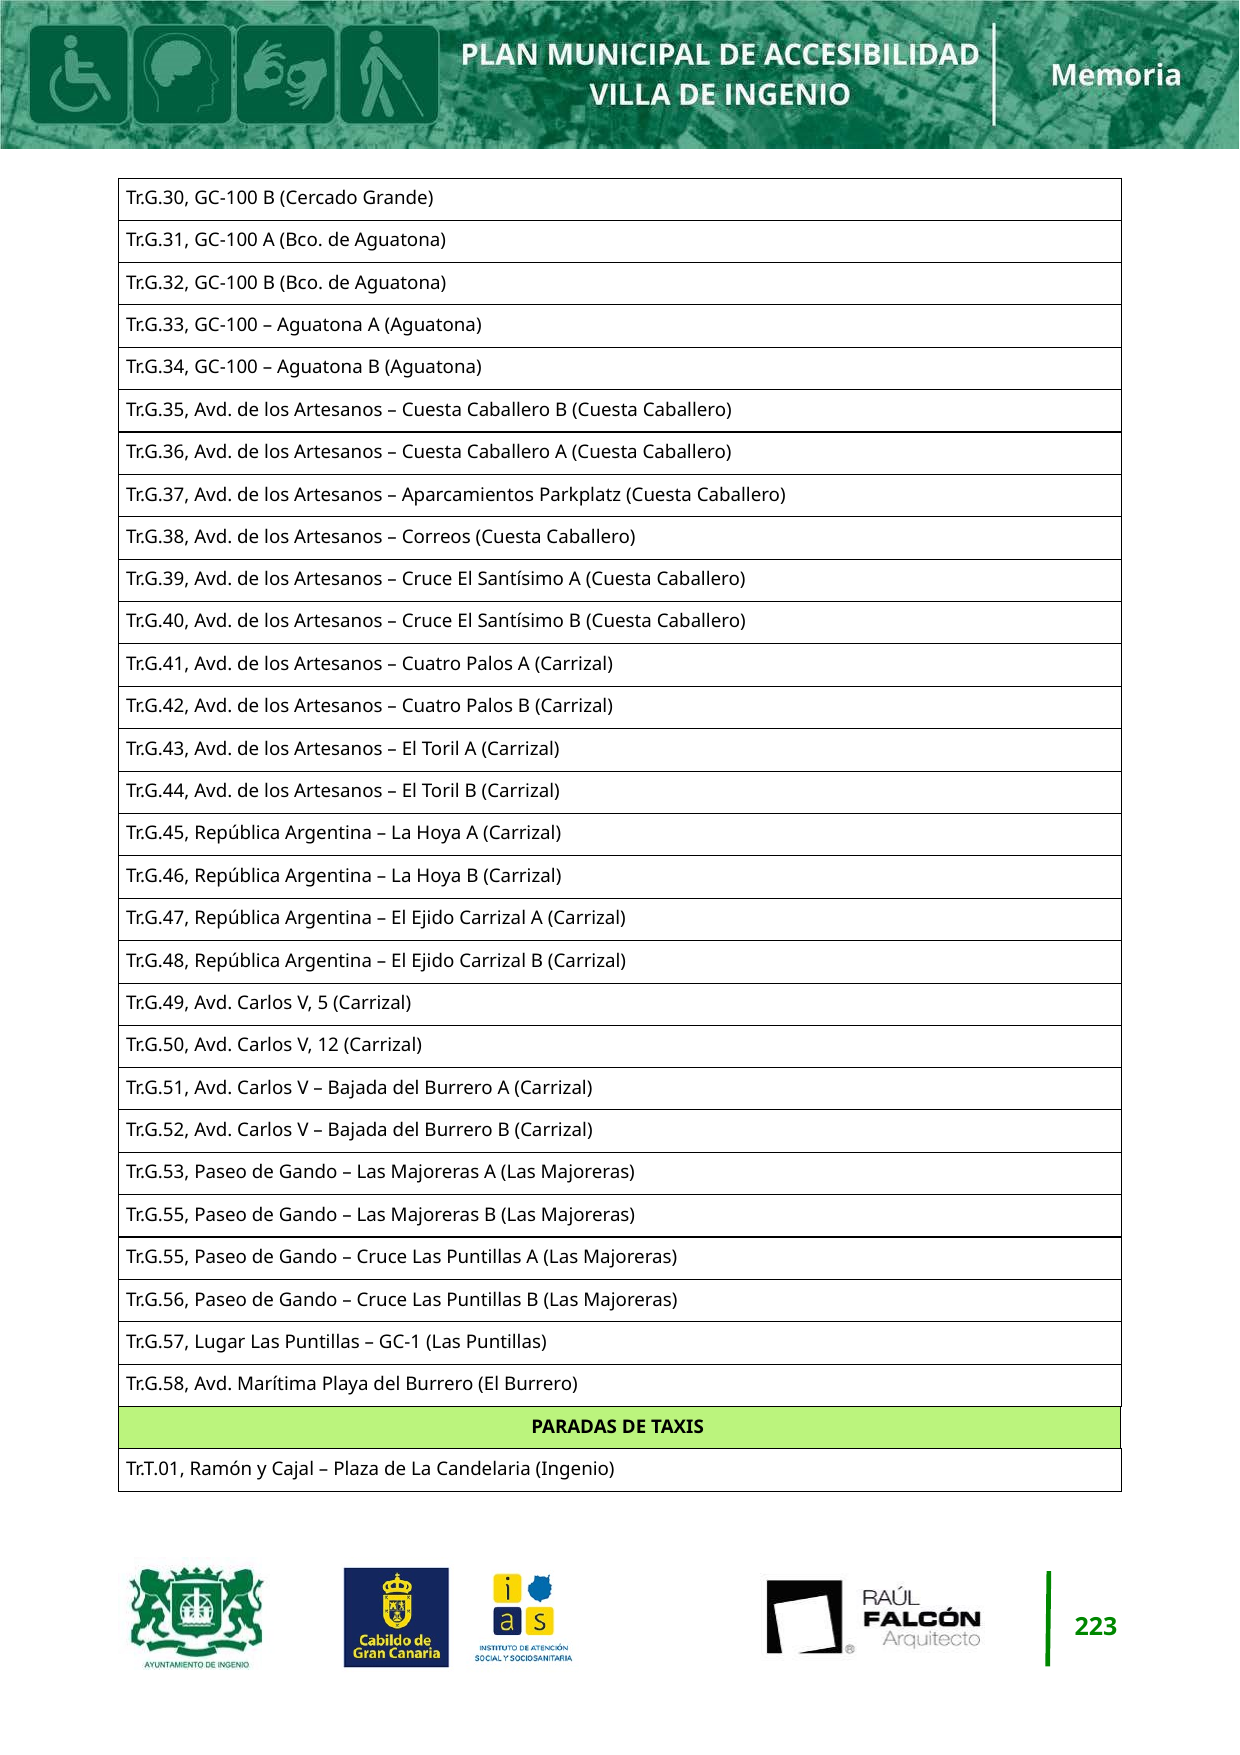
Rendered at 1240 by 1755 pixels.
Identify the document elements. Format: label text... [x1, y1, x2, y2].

table_cell Tr.G.33, GC-100 – Aguatona A (Aguatona) [119, 305, 1121, 347]
table_cell Tr.G.38, Avd. de los Artesanos – Correos (Cuesta Caballero) [119, 517, 1121, 559]
table_cell Tr.G.50, Avd. Carlos V, 12 (Carrizal) [119, 1026, 1121, 1067]
table_cell Tr.G.37, Avd. de los Artesanos – Aparcamientos Parkplatz (Cuesta Caballero) [119, 475, 1121, 516]
table_cell Tr.G.47, República Argentina – El Ejido Carrizal A (Carrizal) [119, 899, 1121, 940]
table_cell Tr.G.57, Lugar Las Puntillas – GC-1 (Las Puntillas) [119, 1322, 1121, 1364]
table_cell Tr.G.56, Paseo de Gando – Cruce Las Puntillas B (Las Majoreras) [119, 1280, 1121, 1321]
table_cell Tr.G.55, Paseo de Gando – Cruce Las Puntillas A (Las Majoreras) [119, 1238, 1121, 1279]
table_cell Tr.G.48, República Argentina – El Ejido Carrizal B (Carrizal) [119, 941, 1121, 982]
table_cell Tr.G.36, Avd. de los Artesanos – Cuesta Caballero A (Cuesta Caballero) [119, 433, 1121, 474]
table_cell Tr.G.44, Avd. de los Artesanos – El Toril B (Carrizal) [119, 772, 1121, 813]
table_cell Tr.G.55, Paseo de Gando – Las Majoreras B (Las Majoreras) [119, 1195, 1121, 1236]
table_cell Tr.G.46, República Argentina – La Hoya B (Carrizal) [119, 856, 1121, 898]
table_cell Tr.G.53, Paseo de Gando – Las Majoreras A (Las Majoreras) [119, 1153, 1121, 1194]
table_cell Tr.G.35, Avd. de los Artesanos – Cuesta Caballero B (Cuesta Caballero) [119, 390, 1121, 431]
table_cell Tr.T.01, Ramón y Cajal – Plaza de La Candelaria (Ingenio) [119, 1449, 1121, 1491]
table_cell Tr.G.43, Avd. de los Artesanos – El Toril A (Carrizal) [119, 729, 1121, 771]
table_cell Tr.G.45, República Argentina – La Hoya A (Carrizal) [119, 814, 1121, 855]
table_cell Tr.G.51, Avd. Carlos V – Bajada del Burrero A (Carrizal) [119, 1068, 1121, 1109]
table_cell Tr.G.58, Avd. Marítima Playa del Burrero (El Burrero) [119, 1365, 1121, 1406]
table_cell Tr.G.40, Avd. de los Artesanos – Cruce El Santísimo B (Cuesta Caballero) [119, 602, 1121, 643]
table_cell Tr.G.32, GC-100 B (Bco. de Aguatona) [119, 263, 1121, 304]
table_cell Tr.G.49, Avd. Carlos V, 5 (Carrizal) [119, 984, 1121, 1024]
table_cell Tr.G.42, Avd. de los Artesanos – Cuatro Palos B (Carrizal) [119, 687, 1121, 728]
table_cell Tr.G.52, Avd. Carlos V – Bajada del Burrero B (Carrizal) [119, 1110, 1121, 1152]
table_cell Tr.G.34, GC-100 – Aguatona B (Aguatona) [119, 348, 1121, 389]
table_cell Tr.G.30, GC-100 B (Cercado Grande) [119, 179, 1121, 219]
table_cell Tr.G.39, Avd. de los Artesanos – Cruce El Santísimo A (Cuesta Caballero) [119, 560, 1121, 601]
table_cell Tr.G.41, Avd. de los Artesanos – Cuatro Palos A (Carrizal) [119, 644, 1121, 686]
table_cell PARADAS DE TAXIS [119, 1407, 1120, 1448]
table_cell Tr.G.31, GC-100 A (Bco. de Aguatona) [119, 221, 1121, 262]
